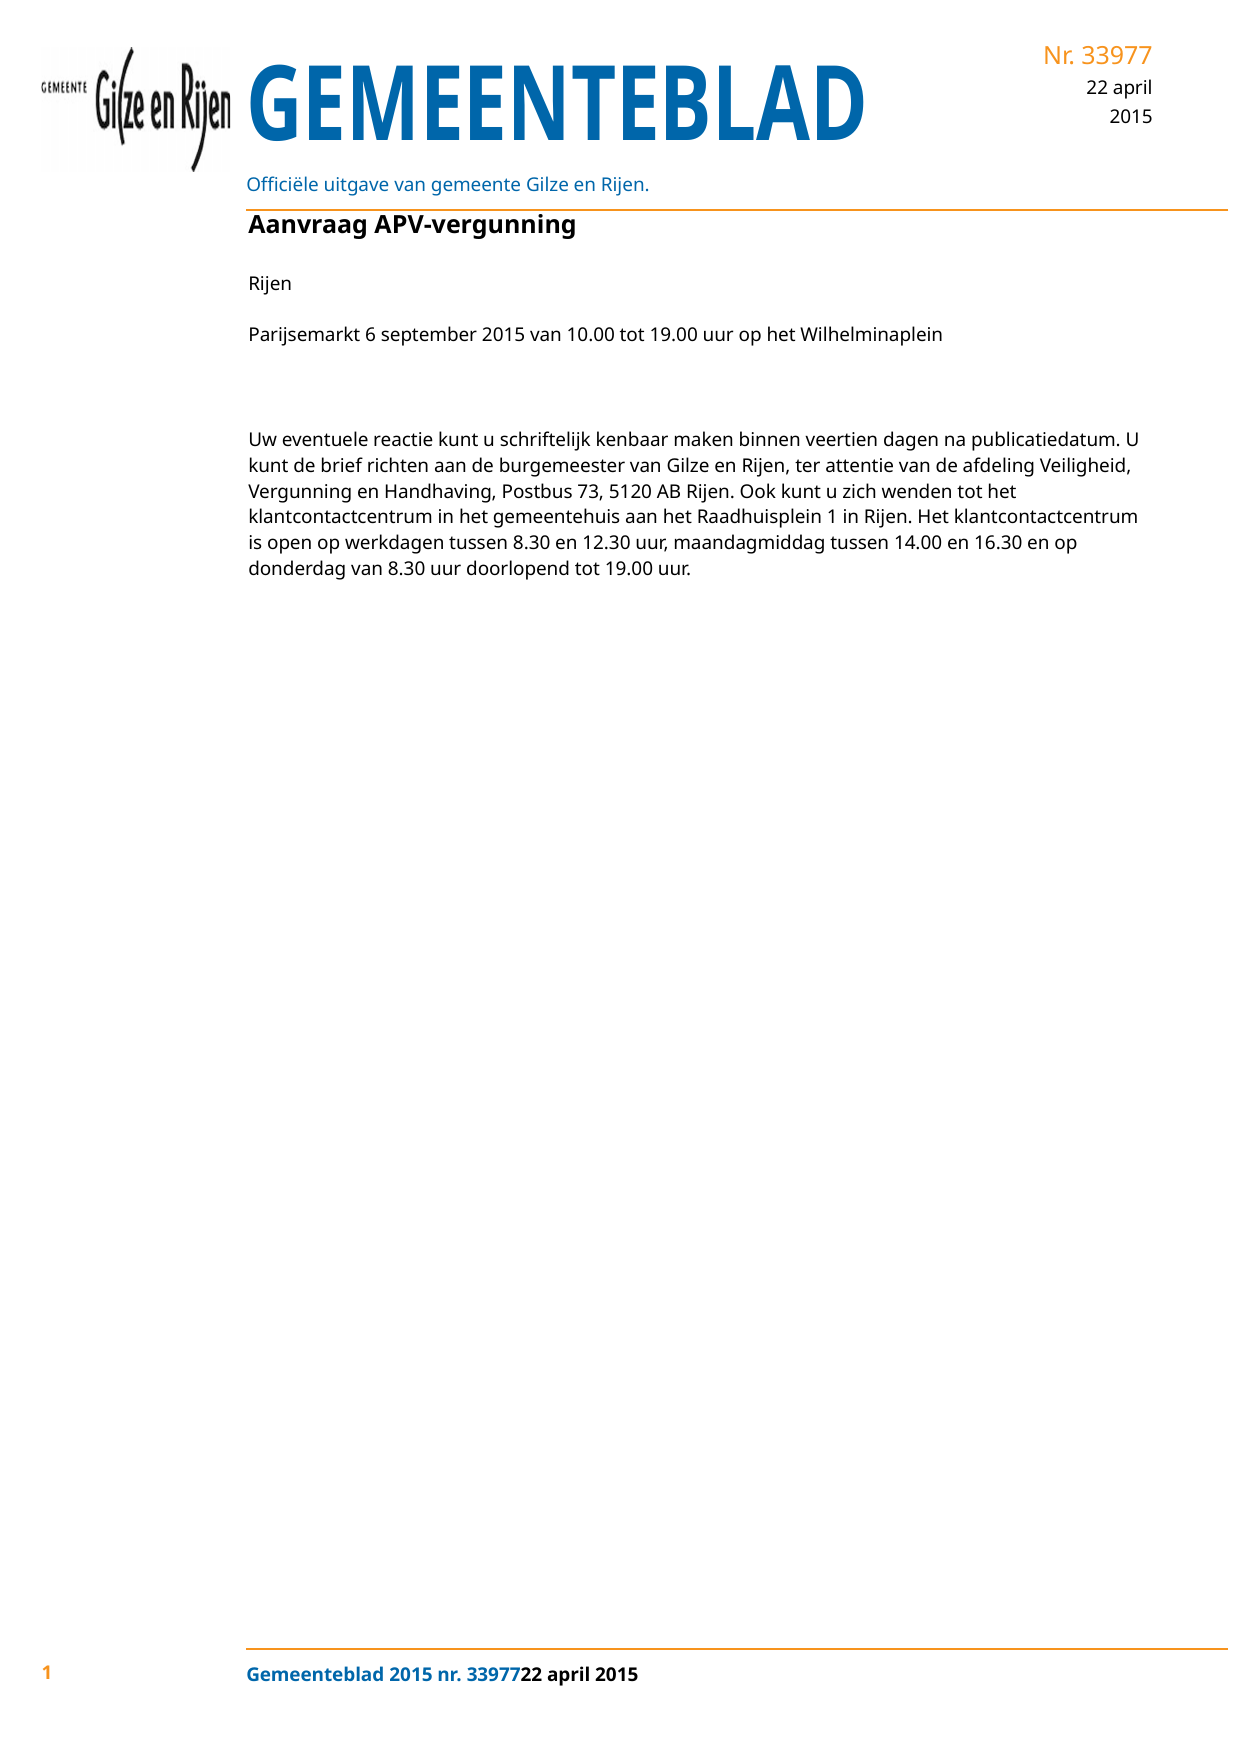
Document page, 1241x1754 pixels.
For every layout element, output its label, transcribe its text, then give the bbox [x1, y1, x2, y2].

text Rijen [248, 270, 1152, 296]
text Parijsemarkt 6 september 2015 van 10.00 tot 19.00 uur op het Wilhelminaplein [248, 321, 1152, 346]
picture [41, 47, 231, 172]
text Uw eventuele reactie kunt u schriftelijk kenbaar maken binnen veertien dagen na publicatiedatum. U kunt de brief richten aan de burgemeester van Gilze en Rijen, ter attentie van de afdeling Veiligheid, Vergunning en Handhaving, Postbus 73, 5120 AB Rijen. Ook kunt u zich wenden tot het klantcontactcentrum in het gemeentehuis aan het Raadhuisplein 1 in Rijen. Het klantcontactcentrum is open op werkdagen tussen 8.30 en 12.30 uur, maandagmiddag tussen 14.00 en 16.30 en op donderdag van 8.30 uur doorlopend tot 19.00 uur. [248, 426, 1152, 581]
text Aanvraag APV-vergunning [248, 211, 1152, 241]
